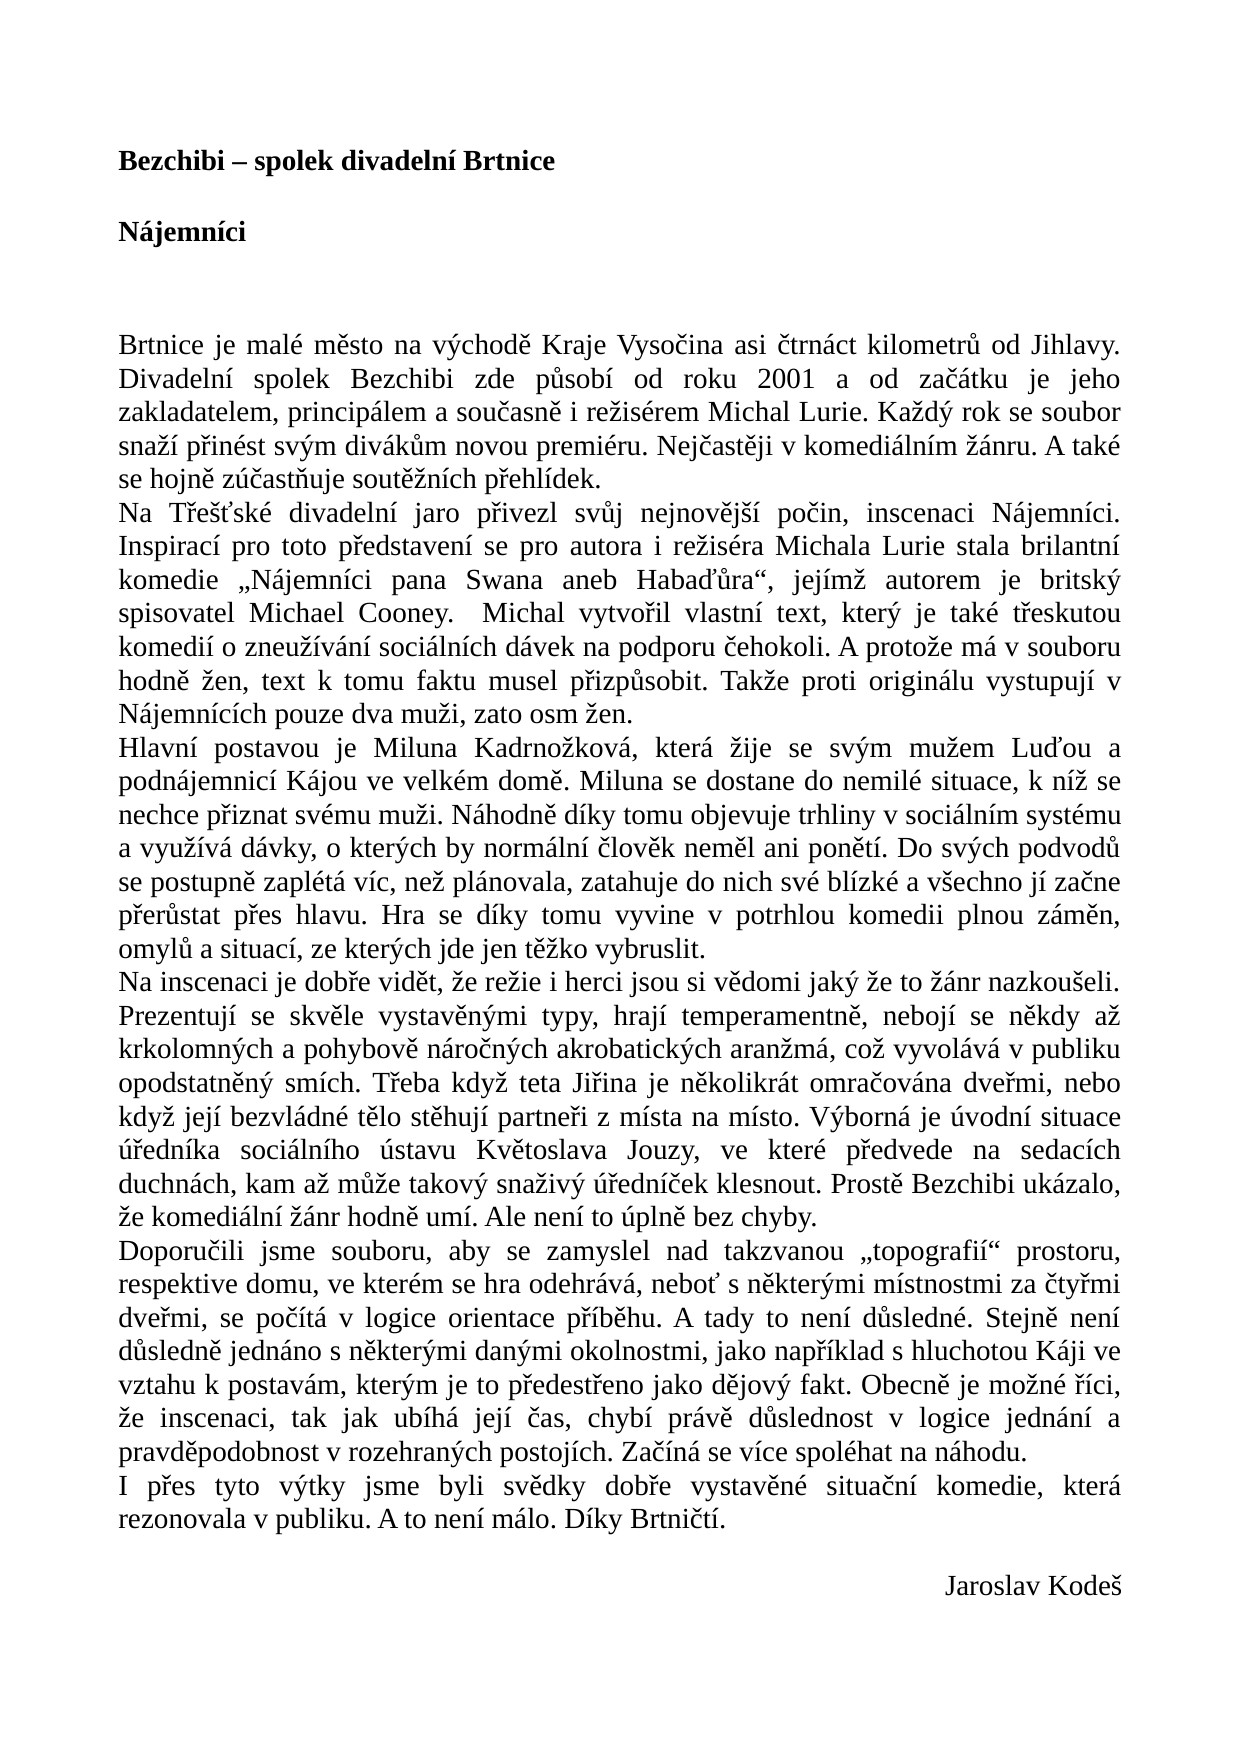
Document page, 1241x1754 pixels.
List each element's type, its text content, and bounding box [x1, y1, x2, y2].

text I přes tyto výtky jsme byli svědky dobře vystavěné situační komedie, která rezonovala v publiku. A to není málo. Díky Brtničtí. [118, 1468, 1122, 1535]
text Jaroslav Kodeš [118, 1568, 1122, 1602]
subtitle Nájemníci [118, 214, 1122, 248]
subtitle Bezchibi – spolek divadelní Brtnice [118, 143, 1122, 177]
text Na inscenaci je dobře vidět, že režie i herci jsou si vědomi jaký že to žánr nazkoušeli. Prezentují se skvěle vystavěnými typy, hrají temperamentně, nebojí se někdy až krkolomných a pohybově náročných akrobatických aranžmá, což vyvolává v publiku opodstatněný smích. Třeba když teta Jiřina je několikrát omračována dveřmi, nebo když její bezvládné tělo stěhují partneři z místa na místo. Výborná je úvodní situace úředníka sociálního ústavu Květoslava Jouzy, ve které předvede na sedacích duchnách, kam až může takový snaživý úředníček klesnout. Prostě Bezchibi ukázalo, že komediální žánr hodně umí. Ale není to úplně bez chyby. [118, 964, 1122, 1233]
text Na Třešťské divadelní jaro přivezl svůj nejnovější počin, inscenaci Nájemníci. Inspirací pro toto představení se pro autora i režiséra Michala Lurie stala brilantní komedie „Nájemníci pana Swana aneb Habaďůra“, jejímž autorem je britský spisovatel Michael Cooney. Michal vytvořil vlastní text, který je také třeskutou komedií o zneužívání sociálních dávek na podporu čehokoli. A protože má v souboru hodně žen, text k tomu faktu musel přizpůsobit. Takže proti originálu vystupují v Nájemnících pouze dva muži, zato osm žen. Hlavní postavou je Miluna Kadrnožková, která žije se svým mužem Luďou a podnájemnicí Kájou ve velkém domě. Miluna se dostane do nemilé situace, k níž se nechce přiznat svému muži. Náhodně díky tomu objevuje trhliny v sociálním systému a využívá dávky, o kterých by normální člověk neměl ani ponětí. Do svých podvodů se postupně zaplétá víc, než plánovala, zatahuje do nich své blízké a všechno jí začne přerůstat přes hlavu. Hra se díky tomu vyvine v potrhlou komedii plnou záměn, omylů a situací, ze kterých jde jen těžko vybruslit. [118, 495, 1122, 964]
text Brtnice je malé město na východě Kraje Vysočina asi čtrnáct kilometrů od Jihlavy. Divadelní spolek Bezchibi zde působí od roku 2001 a od začátku je jeho zakladatelem, principálem a současně i režisérem Michal Lurie. Každý rok se soubor snaží přinést svým divákům novou premiéru. Nejčastěji v komediálním žánru. A také se hojně zúčastňuje soutěžních přehlídek. [118, 327, 1122, 495]
text Doporučili jsme souboru, aby se zamyslel nad takzvanou „topografií“ prostoru, respektive domu, ve kterém se hra odehrává, neboť s některými místnostmi za čtyřmi dveřmi, se počítá v logice orientace příběhu. A tady to není důsledné. Stejně není důsledně jednáno s některými danými okolnostmi, jako například s hluchotou Káji ve vztahu k postavám, kterým je to předestřeno jako dějový fakt. Obecně je možné říci, že inscenaci, tak jak ubíhá její čas, chybí právě důslednost v logice jednání a pravděpodobnost v rozehraných postojích. Začíná se více spoléhat na náhodu. [118, 1233, 1122, 1468]
